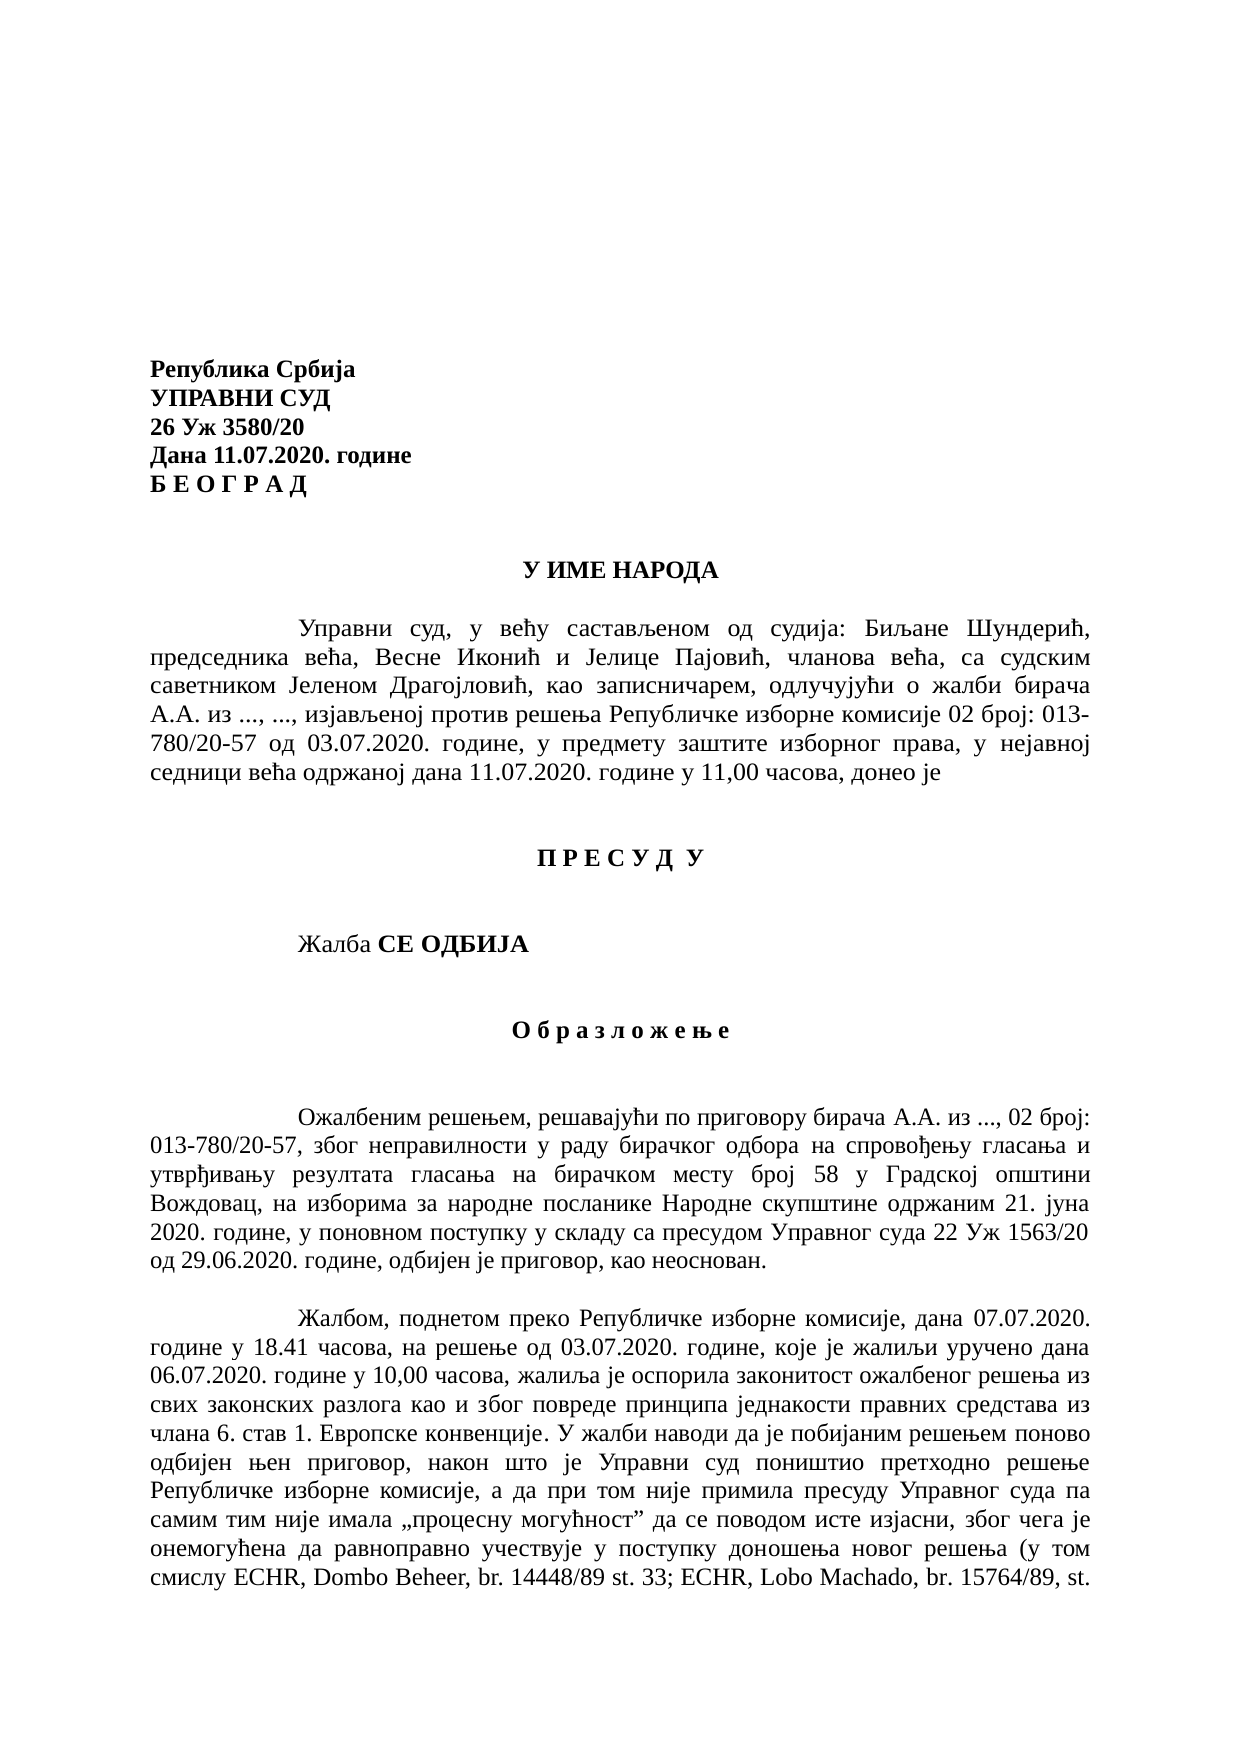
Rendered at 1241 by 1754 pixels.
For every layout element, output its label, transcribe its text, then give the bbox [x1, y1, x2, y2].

text Управни суд, у већу састављеном од судија: Биљане Шундерић, председника већа, Весне Иконић и Јелице Пајовић, чланова већа, са судским саветником Јеленом Драгојловић, као записничарем, одлучујући о жалби бирача A.A. из ..., ..., изјављеној против решења Републичке изборне комисије 02 број: 013-780/20-57 од 03.07.2020. године, у предмету заштите изборног права, у нејавној седници већа одржаној дана 11.07.2020. године у 11,00 часова, донео је [150, 613, 1091, 785]
text Дана 11.07.2020. године [150, 440, 1091, 469]
text Б Е О Г Р А Д [150, 469, 1091, 498]
text О б р а з л о ж е њ е [150, 1015, 1091, 1044]
text Жалба СЕ ОДБИЈА [150, 929, 1091, 958]
text УПРАВНИ СУД [150, 383, 1091, 412]
text Ожалбеним решењем, решавајући по приговору бирача A.A. из ..., 02 број: 013-780/20-57, због неправилности у раду бирачког одбора на спровођењу гласања и утврђивању резултата гласања на бирачком месту број 58 у Градској општини Вождовац, на изборима за народне посланике Народне скупштине одржаним 21. јуна 2020. године, у поновном поступку у складу са пресудом Управног суда 22 Уж 1563/20 од 29.06.2020. године, одбијен је приговор, као неоснован. [150, 1102, 1091, 1274]
text Жалбом, поднетом преко Републичке изборне комисије, дана 07.07.2020. године у 18.41 часова, на решење од 03.07.2020. године, које је жалиљи уручено дана 06.07.2020. године у 10,00 часова, жалиља је оспорила законитост ожалбеног решења из свих законских разлога као и због повреде принципа једнакости правних средстава из члана 6. став 1. Европске конвенције. У жалби наводи да је побијаним решењем поново одбијен њен приговор, након што је Управни суд поништио претходно решење Републичке изборне комисије, а да при том није примила пресуду Управног суда па самим тим није имала „процесну могућност” да се поводом исте изјасни, због чега је онемогућена да равноправно учествује у поступку доношења новог решења (у том смислу ECHR, Dombo Beheer, br. 14448/89 st. 33; ECHR, Lobo Machado, br. 15764/89, st. [150, 1303, 1091, 1590]
text У ИМЕ НАРОДА [150, 555, 1091, 584]
text 26 Уж 3580/20 [150, 412, 1091, 440]
text Република Србија [150, 148, 1091, 383]
text П Р Е С У Д У [150, 843, 1091, 872]
